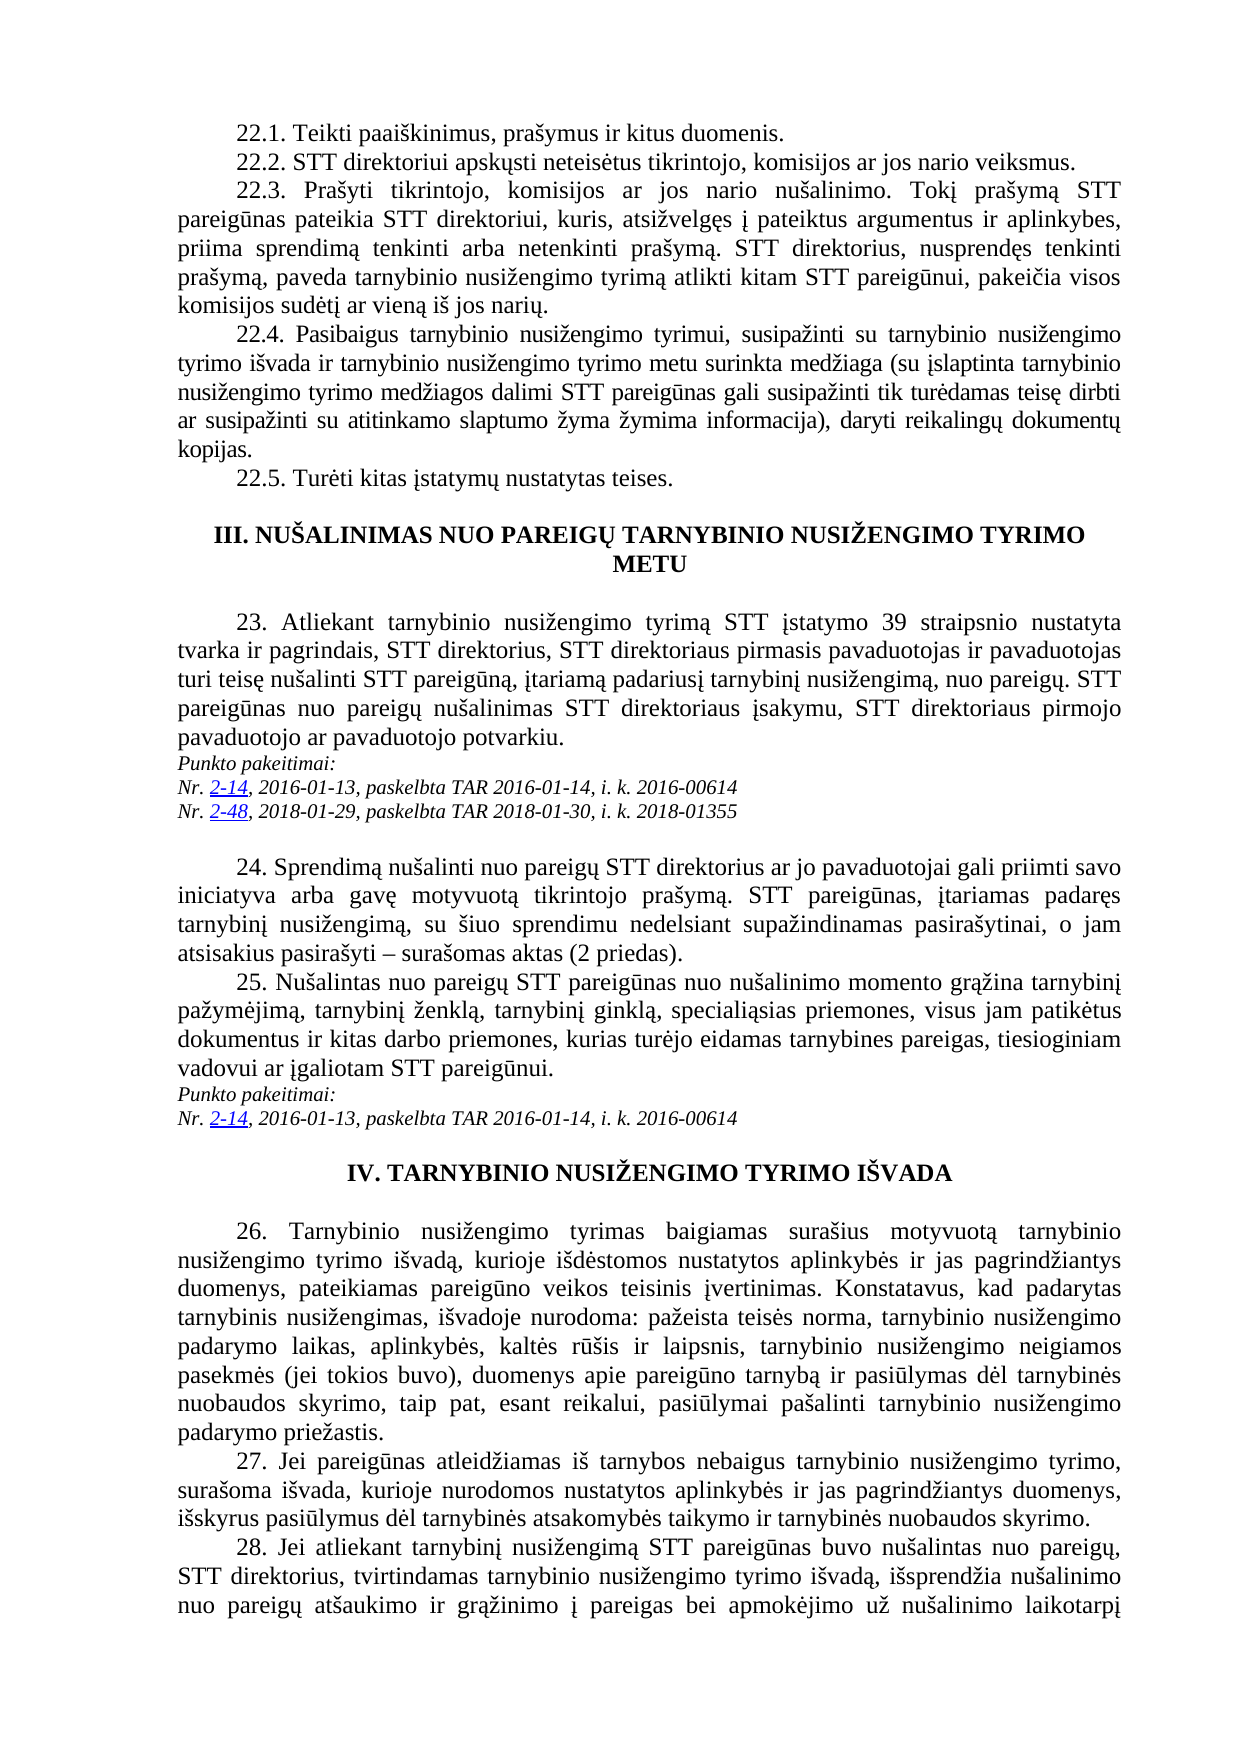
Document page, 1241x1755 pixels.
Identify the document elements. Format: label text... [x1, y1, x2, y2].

text 25. Nušalintas nuo pareigų STT pareigūnas nuo nušalinimo momento grąžina tarnybinį pažymėjimą, tarnybinį ženklą, tarnybinį ginklą, specialiąsias priemones, visus jam patikėtus dokumentus ir kitas darbo priemones, kurias turėjo eidamas tarnybines pareigas, tiesioginiam vadovui ar įgaliotam STT pareigūnui. [177, 967, 1122, 1082]
text 28. Jei atliekant tarnybinį nusižengimą STT pareigūnas buvo nušalintas nuo pareigų, STT direktorius, tvirtindamas tarnybinio nusižengimo tyrimo išvadą, išsprendžia nušalinimo nuo pareigų atšaukimo ir grąžinimo į pareigas bei apmokėjimo už nušalinimo laikotarpį [177, 1532, 1122, 1618]
text 22.2. STT direktoriui apskųsti neteisėtus tikrintojo, komisijos ar jos nario veiksmus. [177, 147, 1122, 176]
text Nr. 2-48, 2018-01-29, paskelbta TAR 2018-01-30, i. k. 2018-01355 [177, 799, 1122, 823]
text 23. Atliekant tarnybinio nusižengimo tyrimą STT įstatymo 39 straipsnio nustatyta tvarka ir pagrindais, STT direktorius, STT direktoriaus pirmasis pavaduotojas ir pavaduotojas turi teisę nušalinti STT pareigūną, įtariamą padariusį tarnybinį nusižengimą, nuo pareigų. STT pareigūnas nuo pareigų nušalinimas STT direktoriaus įsakymu, STT direktoriaus pirmojo pavaduotojo ar pavaduotojo potvarkiu. [177, 607, 1122, 751]
text Nr. 2-14, 2016-01-13, paskelbta TAR 2016-01-14, i. k. 2016-00614 [177, 1106, 1122, 1130]
text Punkto pakeitimai: [177, 1082, 1122, 1106]
text Punkto pakeitimai: [177, 751, 1122, 775]
text 22.1. Teikti paaiškinimus, prašymus ir kitus duomenis. [177, 118, 1122, 147]
text 22.4. Pasibaigus tarnybinio nusižengimo tyrimui, susipažinti su tarnybinio nusižengimo tyrimo išvada ir tarnybinio nusižengimo tyrimo metu surinkta medžiaga (su įslaptinta tarnybinio nusižengimo tyrimo medžiagos dalimi STT pareigūnas gali susipažinti tik turėdamas teisę dirbti ar susipažinti su atitinkamo slaptumo žyma žymima informacija), daryti reikalingų dokumentų kopijas. [177, 319, 1122, 463]
text III. NUŠALINIMAS NUO PAREIGŲ TARNYBINIO NUSIŽENGIMO TYRIMO METU [177, 521, 1122, 578]
text 27. Jei pareigūnas atleidžiamas iš tarnybos nebaigus tarnybinio nusižengimo tyrimo, surašoma išvada, kurioje nurodomos nustatytos aplinkybės ir jas pagrindžiantys duomenys, išskyrus pasiūlymus dėl tarnybinės atsakomybės taikymo ir tarnybinės nuobaudos skyrimo. [177, 1446, 1122, 1532]
text 22.3. Prašyti tikrintojo, komisijos ar jos nario nušalinimo. Tokį prašymą STT pareigūnas pateikia STT direktoriui, kuris, atsižvelgęs į pateiktus argumentus ir aplinkybes, priima sprendimą tenkinti arba netenkinti prašymą. STT direktorius, nusprendęs tenkinti prašymą, paveda tarnybinio nusižengimo tyrimą atlikti kitam STT pareigūnui, pakeičia visos komisijos sudėtį ar vieną iš jos narių. [177, 176, 1122, 319]
text 24. Sprendimą nušalinti nuo pareigų STT direktorius ar jo pavaduotojai gali priimti savo iniciatyva arba gavę motyvuotą tikrintojo prašymą. STT pareigūnas, įtariamas padaręs tarnybinį nusižengimą, su šiuo sprendimu nedelsiant supažindinamas pasirašytinai, o jam atsisakius pasirašyti – surašomas aktas (2 priedas). [177, 852, 1122, 967]
text IV. TARNYBINIO NUSIŽENGIMO TYRIMO IŠVADA [177, 1158, 1122, 1187]
text 22.5. Turėti kitas įstatymų nustatytas teises. [177, 463, 1122, 492]
text 26. Tarnybinio nusižengimo tyrimas baigiamas surašius motyvuotą tarnybinio nusižengimo tyrimo išvadą, kurioje išdėstomos nustatytos aplinkybės ir jas pagrindžiantys duomenys, pateikiamas pareigūno veikos teisinis įvertinimas. Konstatavus, kad padarytas tarnybinis nusižengimas, išvadoje nurodoma: pažeista teisės norma, tarnybinio nusižengimo padarymo laikas, aplinkybės, kaltės rūšis ir laipsnis, tarnybinio nusižengimo neigiamos pasekmės (jei tokios buvo), duomenys apie pareigūno tarnybą ir pasiūlymas dėl tarnybinės nuobaudos skyrimo, taip pat, esant reikalui, pasiūlymai pašalinti tarnybinio nusižengimo padarymo priežastis. [177, 1216, 1122, 1446]
text Nr. 2-14, 2016-01-13, paskelbta TAR 2016-01-14, i. k. 2016-00614 [177, 775, 1122, 799]
